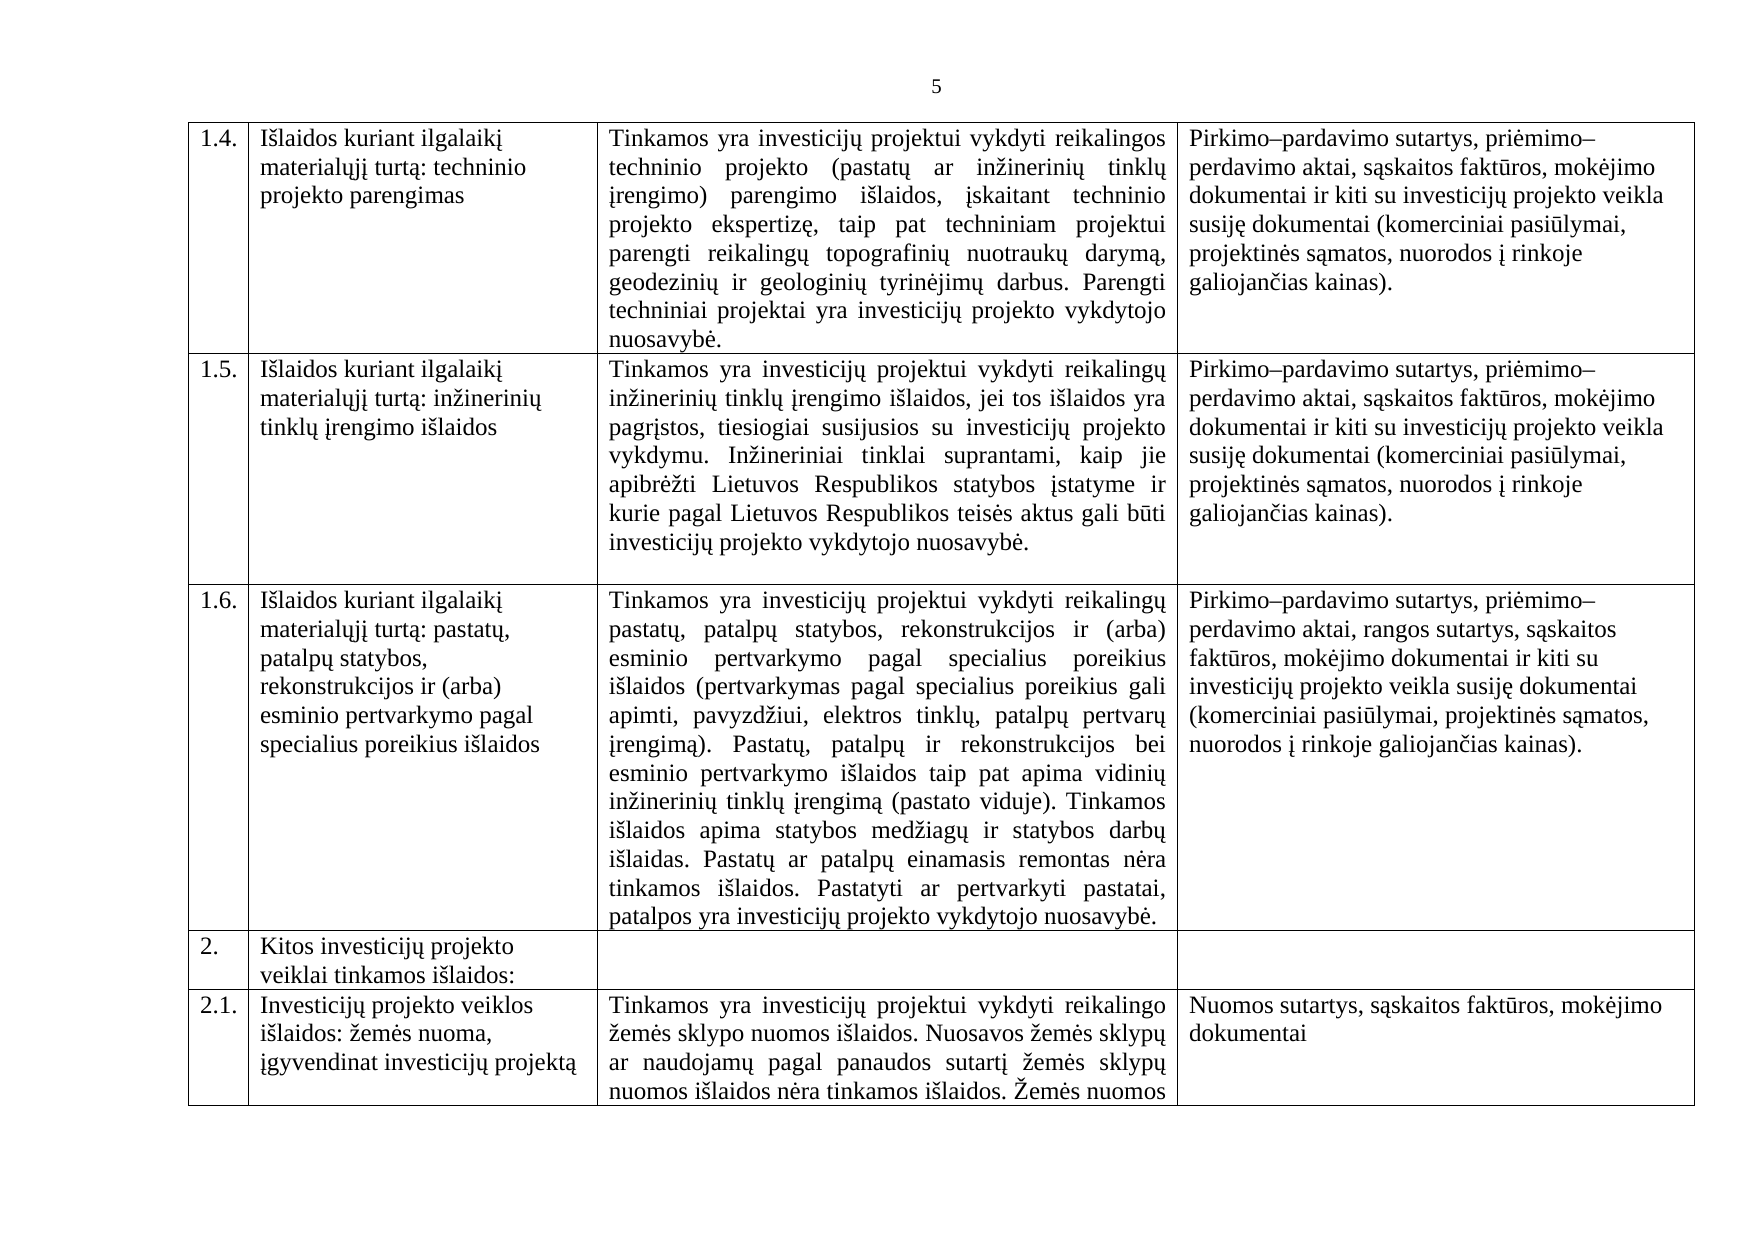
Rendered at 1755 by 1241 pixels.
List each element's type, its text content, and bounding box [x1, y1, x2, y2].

table_cell 2. [189, 931, 248, 989]
table_cell Tinkamos yra investicijų projektui vykdyti reikalingų pastatų, patalpų statybos, rekonstrukcijos ir (arba) esminio pertvarkymo pagal specialius poreikius išlaidos (pertvarkymas pagal specialius poreikius gali apimti, pavyzdžiui, elektros tinklų, patalpų pertvarų įrengimą). Pastatų, patalpų ir rekonstrukcijos bei esminio pertvarkymo išlaidos taip pat apima vidinių inžinerinių tinklų įrengimą (pastato viduje). Tinkamos išlaidos apima statybos medžiagų ir statybos darbų išlaidas. Pastatų ar patalpų einamasis remontas nėra tinkamos išlaidos. Pastatyti ar pertvarkyti pastatai, patalpos yra investicijų projekto vykdytojo nuosavybė. [598, 585, 1177, 930]
table_cell 1.6. [189, 585, 248, 930]
table_cell 1.4. [189, 123, 248, 353]
table_cell Tinkamos yra investicijų projektui vykdyti reikalingos techninio projekto (pastatų ar inžinerinių tinklų įrengimo) parengimo išlaidos, įskaitant techninio projekto ekspertizę, taip pat techniniam projektui parengti reikalingų topografinių nuotraukų darymą, geodezinių ir geologinių tyrinėjimų darbus. Parengti techniniai projektai yra investicijų projekto vykdytojo nuosavybė. [598, 123, 1177, 353]
table_cell Investicijų projekto veiklos išlaidos: žemės nuoma, įgyvendinat investicijų projektą [249, 990, 597, 1105]
table_cell Tinkamos yra investicijų projektui vykdyti reikalingų inžinerinių tinklų įrengimo išlaidos, jei tos išlaidos yra pagrįstos, tiesiogiai susijusios su investicijų projekto vykdymu. Inžineriniai tinklai suprantami, kaip jie apibrėžti Lietuvos Respublikos statybos įstatyme ir kurie pagal Lietuvos Respublikos teisės aktus gali būti investicijų projekto vykdytojo nuosavybė. [598, 354, 1177, 584]
table_cell Kitos investicijų projekto veiklai tinkamos išlaidos: [249, 931, 597, 989]
table_cell Pirkimo–pardavimo sutartys, priėmimo–perdavimo aktai, sąskaitos faktūros, mokėjimo dokumentai ir kiti su investicijų projekto veikla susiję dokumentai (komerciniai pasiūlymai, projektinės sąmatos, nuorodos į rinkoje galiojančias kainas). [1178, 123, 1694, 353]
table_cell [1178, 931, 1694, 989]
table_cell Nuomos sutartys, sąskaitos faktūros, mokėjimo dokumentai [1178, 990, 1694, 1105]
table_cell Pirkimo–pardavimo sutartys, priėmimo–perdavimo aktai, sąskaitos faktūros, mokėjimo dokumentai ir kiti su investicijų projekto veikla susiję dokumentai (komerciniai pasiūlymai, projektinės sąmatos, nuorodos į rinkoje galiojančias kainas). [1178, 354, 1694, 584]
table_cell Išlaidos kuriant ilgalaikį materialųjį turtą: inžinerinių tinklų įrengimo išlaidos [249, 354, 597, 584]
table_cell Išlaidos kuriant ilgalaikį materialųjį turtą: techninio projekto parengimas [249, 123, 597, 353]
table_cell 2.1. [189, 990, 248, 1105]
table_cell Pirkimo–pardavimo sutartys, priėmimo–perdavimo aktai, rangos sutartys, sąskaitos faktūros, mokėjimo dokumentai ir kiti su investicijų projekto veikla susiję dokumentai (komerciniai pasiūlymai, projektinės sąmatos, nuorodos į rinkoje galiojančias kainas). [1178, 585, 1694, 930]
table_cell Išlaidos kuriant ilgalaikį materialųjį turtą: pastatų, patalpų statybos, rekonstrukcijos ir (arba) esminio pertvarkymo pagal specialius poreikius išlaidos [249, 585, 597, 930]
table_cell Tinkamos yra investicijų projektui vykdyti reikalingo žemės sklypo nuomos išlaidos. Nuosavos žemės sklypų ar naudojamų pagal panaudos sutartį žemės sklypų nuomos išlaidos nėra tinkamos išlaidos. Žemės nuomos [598, 990, 1177, 1105]
table_cell [598, 931, 1177, 989]
table_cell 1.5. [189, 354, 248, 584]
